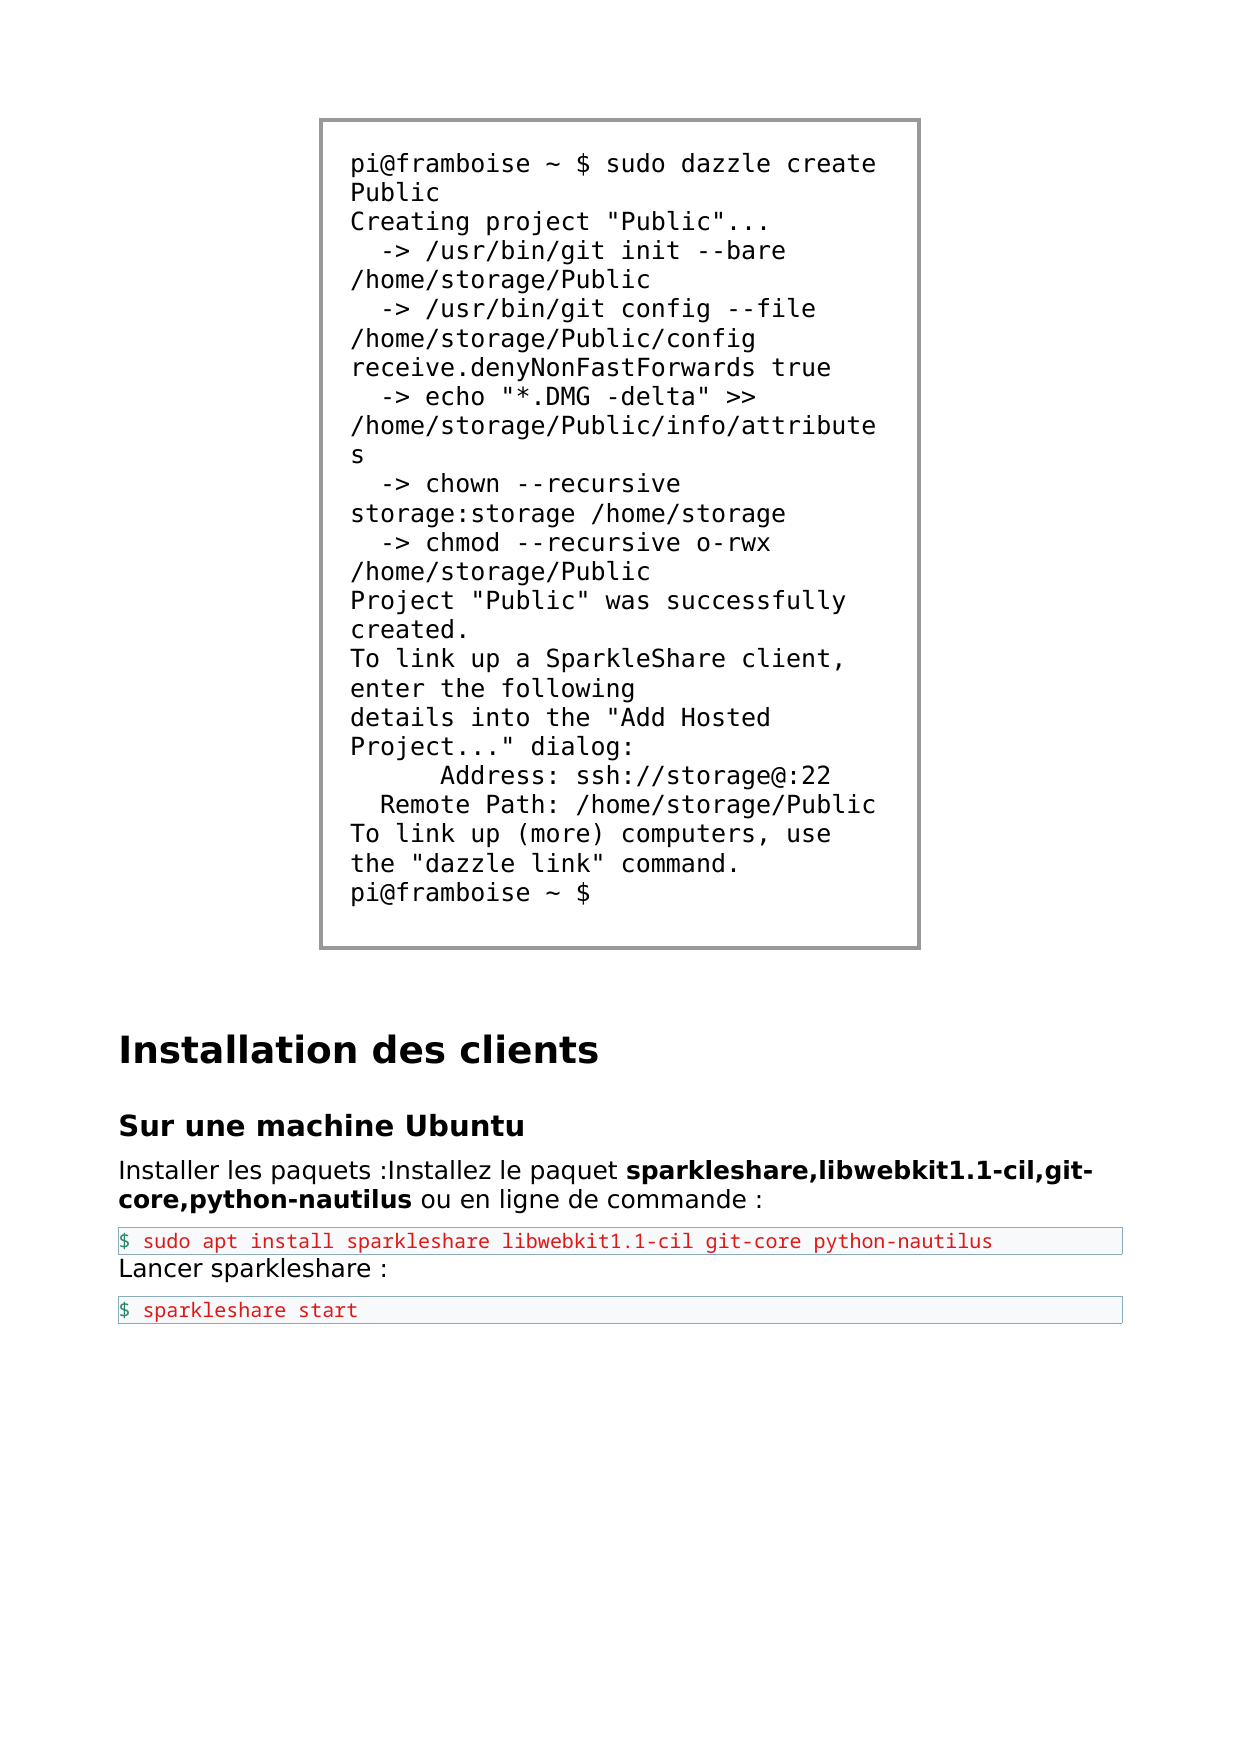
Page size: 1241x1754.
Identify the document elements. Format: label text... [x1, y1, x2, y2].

text $ sparkleshare start [119, 1297, 1122, 1323]
table_header pi@framboise ~ $ sudo dazzle create Public Creating project "Public"... -> /usr/bin/git init --bare /home/storage/Public -> /usr/bin/git config --file /home/storage/Public/config receive.denyNonFastForwards true -> echo "*.DMG -delta" >> /home/storage/Public/info/attributes -> chown --recursive storage:storage /home/storage -> chmod --recursive o-rwx /home/storage/Public Project "Public" was successfully created. To link up a SparkleShare client, enter the following details into the "Add Hosted Project..." dialog: Address: ssh://storage@:22 Remote Path: /home/storage/Public To link up (more) computers, use the "dazzle link" command. pi@framboise ~ $ [332, 131, 908, 937]
text $ sudo apt install sparkleshare libwebkit1.1-cil git-core python-nautilus [119, 1228, 1122, 1254]
text Installer les paquets :Installez le paquet sparkleshare,libwebkit1.1-cil,git-core,python-nautilus ou en ligne de commande : [118, 1156, 1122, 1214]
subtitle Sur une machine Ubuntu [118, 1109, 1122, 1143]
subtitle Installation des clients [118, 1028, 1122, 1072]
text Lancer sparkleshare : [118, 1255, 1122, 1283]
